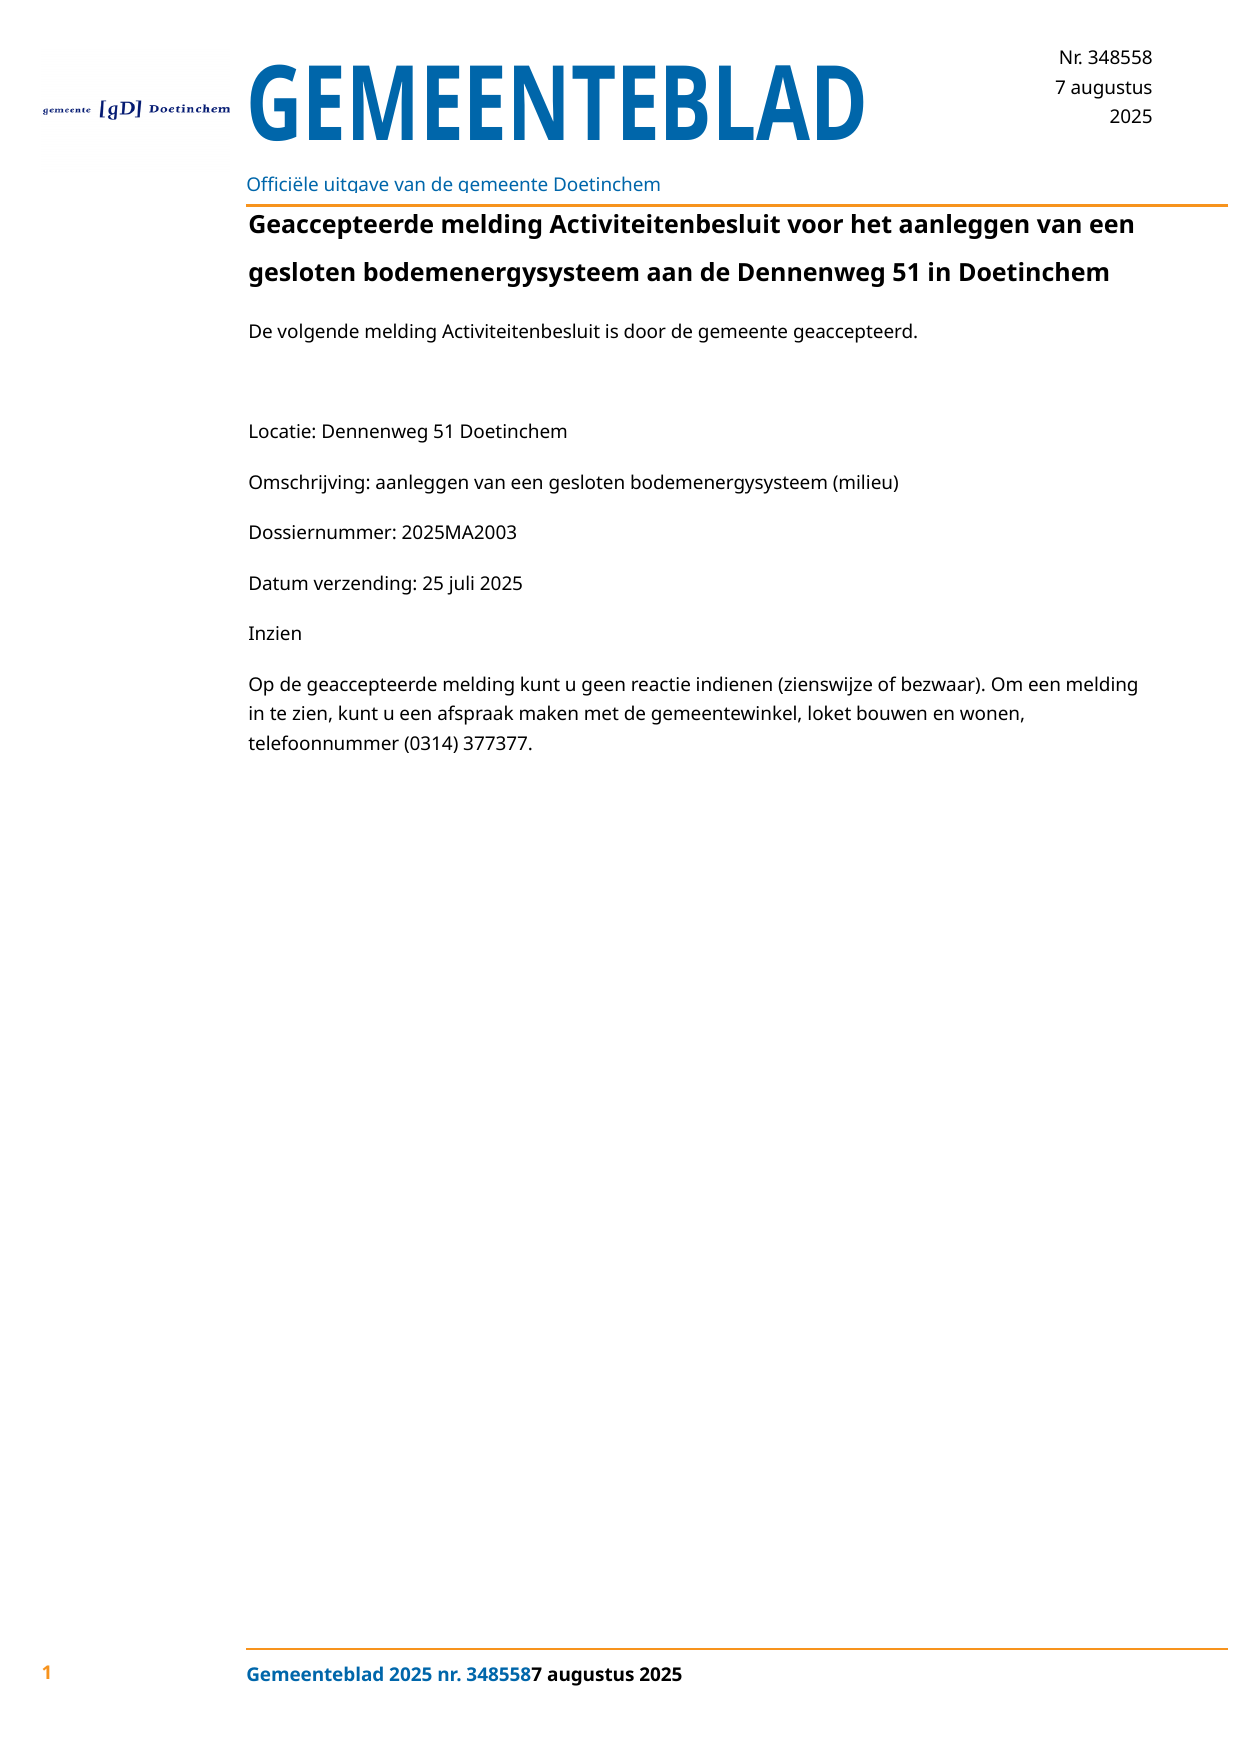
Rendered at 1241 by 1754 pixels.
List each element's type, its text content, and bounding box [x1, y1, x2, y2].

text Dossiernummer: 2025MA2003 [248, 519, 1152, 545]
text Locatie: Dennenweg 51 Doetinchem [248, 419, 1152, 444]
text De volgende melding Activiteitenbesluit is door de gemeente geaccepteerd. [248, 318, 1152, 344]
text Omschrijving: aanleggen van een gesloten bodemenergysysteem (milieu) [248, 469, 1152, 495]
text Inzien [248, 620, 1152, 646]
picture [41, 47, 231, 172]
text Datum verzending: 25 juli 2025 [248, 570, 1152, 596]
text Geaccepteerde melding Activiteitenbesluit voor het aanleggen van een gesloten bodemenergysysteem aan de Dennenweg 51 in Doetinchem [248, 207, 1152, 288]
text Op de geaccepteerde melding kunt u geen reactie indienen (zienswijze of bezwaar). Om een melding in te zien, kunt u een afspraak maken met de gemeentewinkel, loket bouwen en wonen, telefoonnummer (0314) 377377. [248, 671, 1152, 756]
